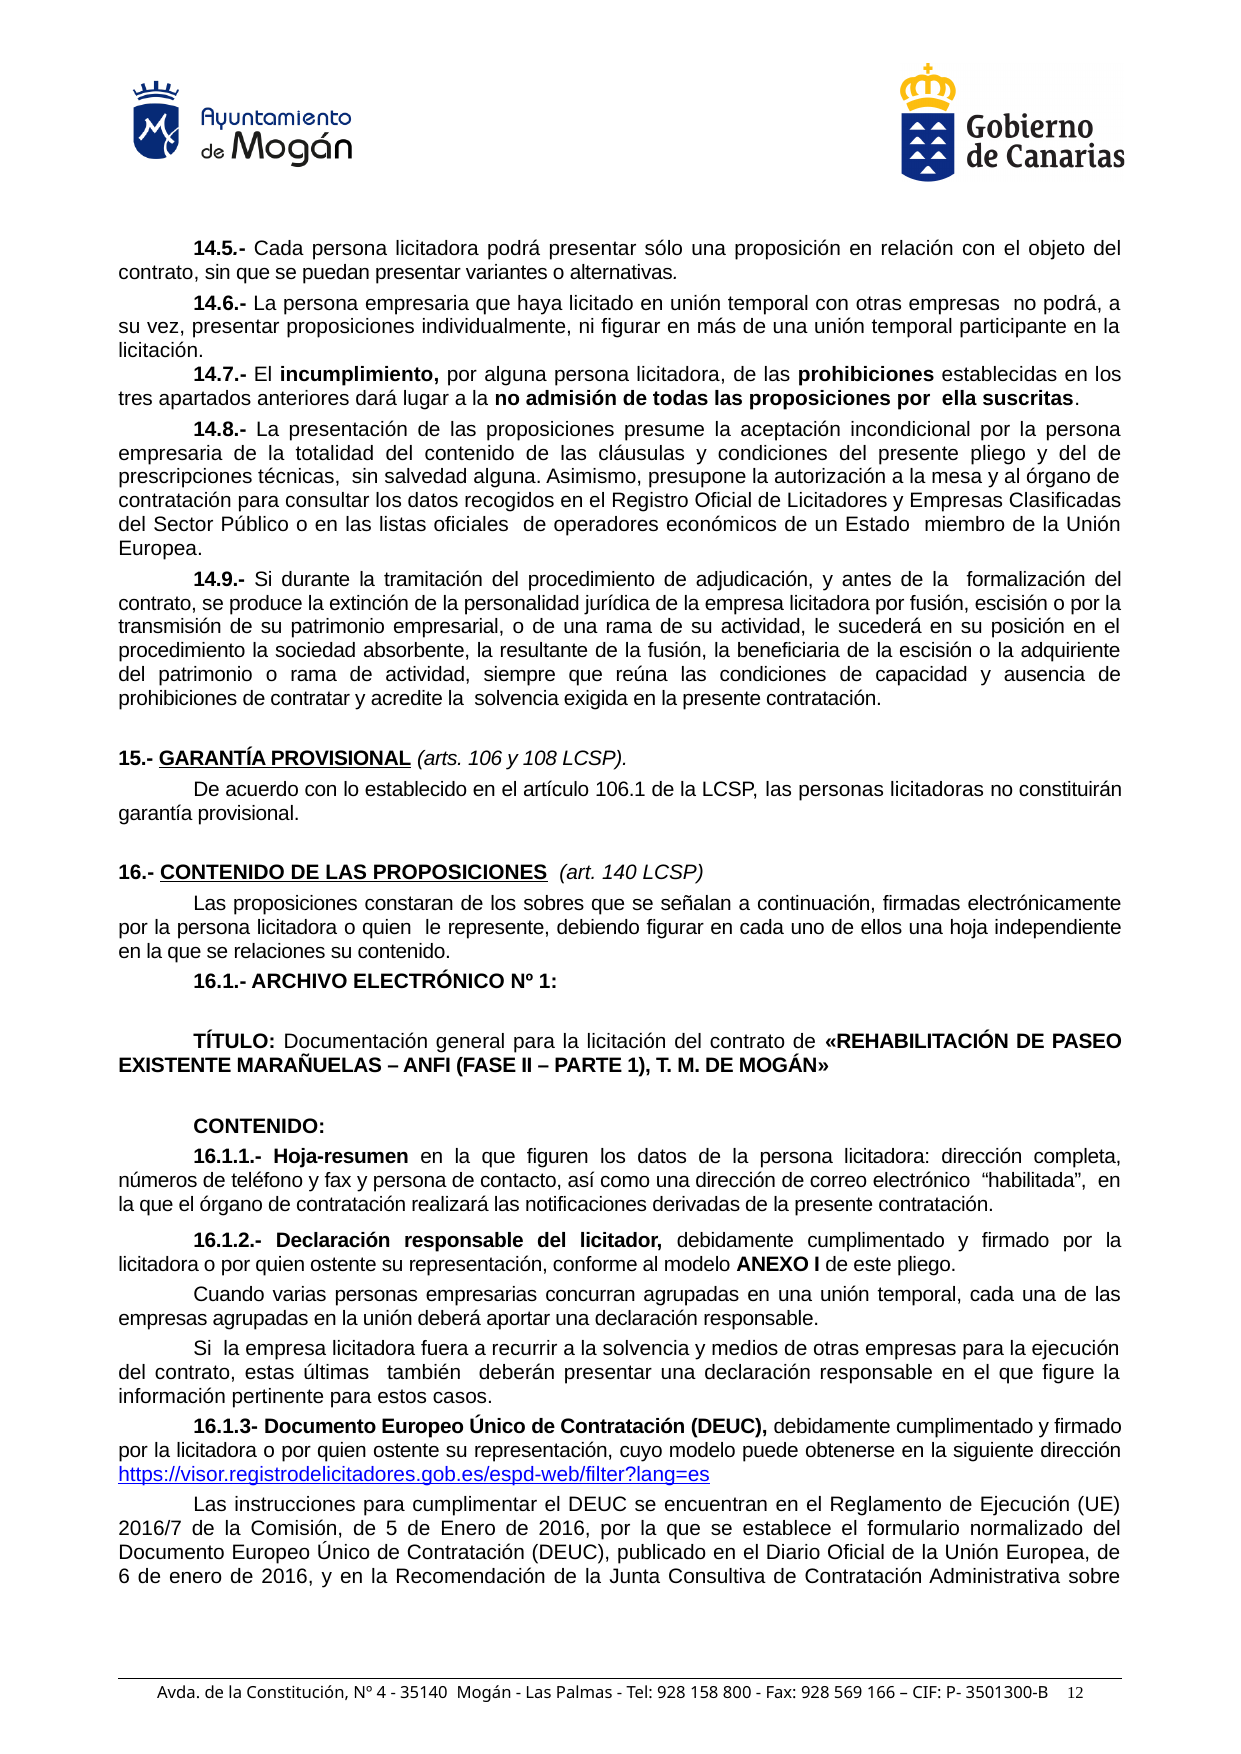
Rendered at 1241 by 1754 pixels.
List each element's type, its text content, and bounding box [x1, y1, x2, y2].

text 14.7.- El incumplimiento, por alguna persona licitadora, de las prohibiciones establecidas en los tres apartados anteriores dará lugar a la no admisión de todas las proposiciones por ella suscritas. [118, 362, 1122, 410]
text 16.1.2.- Declaración responsable del licitador, debidamente cumplimentado y firmado por la licitadora o por quien ostente su representación, conforme al modelo ANEXO I de este pliego. [118, 1228, 1122, 1276]
text De acuerdo con lo establecido en el artículo 106.1 de la LCSP, las personas licitadoras no constituirán garantía provisional. [118, 776, 1122, 824]
text Las instrucciones para cumplimentar el DEUC se encuentran en el Reglamento de Ejecución (UE) 2016/7 de la Comisión, de 5 de Enero de 2016, por la que se establece el formulario normalizado del Documento Europeo Único de Contratación (DEUC), publicado en el Diario Oficial de la Unión Europea, de 6 de enero de 2016, y en la Recomendación de la Junta Consultiva de Contratación Administrativa sobre [118, 1492, 1122, 1588]
text 14.8.- La presentación de las proposiciones presume la aceptación incondicional por la persona empresaria de la totalidad del contenido de las cláusulas y condiciones del presente pliego y del de prescripciones técnicas, sin salvedad alguna. Asimismo, presupone la autorización a la mesa y al órgano de contratación para consultar los datos recogidos en el Registro Oficial de Licitadores y Empresas Clasificadas del Sector Público o en las listas oficiales de operadores económicos de un Estado miembro de la Unión Europea. [118, 416, 1122, 560]
text 15.- GARANTÍA PROVISIONAL (arts. 106 y 108 LCSP). [118, 746, 1122, 770]
text 14.9.- Si durante la tramitación del procedimiento de adjudicación, y antes de la formalización del contrato, se produce la extinción de la personalidad jurídica de la empresa licitadora por fusión, escisión o por la transmisión de su patrimonio empresarial, o de una rama de su actividad, le sucederá en su posición en el procedimiento la sociedad absorbente, la resultante de la fusión, la beneficiaria de la escisión o la adquiriente del patrimonio o rama de actividad, siempre que reúna las condiciones de capacidad y ausencia de prohibiciones de contratar y acredite la solvencia exigida en la presente contratación. [118, 566, 1122, 710]
text TÍTULO: Documentación general para la licitación del contrato de «REHABILITACIÓN DE PASEO EXISTENTE MARAÑUELAS – ANFI (FASE II – PARTE 1), T. M. DE MOGÁN» [118, 1029, 1122, 1077]
text 16.1.1.- Hoja-resumen en la que figuren los datos de la persona licitadora: dirección completa, números de teléfono y fax y persona de contacto, así como una dirección de correo electrónico “habilitada”, en la que el órgano de contratación realizará las notificaciones derivadas de la presente contratación. [118, 1144, 1122, 1216]
text Las proposiciones constaran de los sobres que se señalan a continuación, firmadas electrónicamente por la persona licitadora o quien le represente, debiendo figurar en cada uno de ellos una hoja independiente en la que se relaciones su contenido. [118, 891, 1122, 962]
picture [119, 60, 368, 184]
picture [900, 63, 1125, 182]
text 16.- CONTENIDO DE LAS PROPOSICIONES (art. 140 LCSP) [118, 860, 1122, 884]
text Cuando varias personas empresarias concurran agrupadas en una unión temporal, cada una de las empresas agrupadas en la unión deberá aportar una declaración responsable. [118, 1282, 1122, 1330]
text Si la empresa licitadora fuera a recurrir a la solvencia y medios de otras empresas para la ejecución del contrato, estas últimas también deberán presentar una declaración responsable en el que figure la información pertinente para estos casos. [118, 1336, 1122, 1408]
text 14.5.- Cada persona licitadora podrá presentar sólo una proposición en relación con el objeto del contrato, sin que se puedan presentar variantes o alternativas. [118, 236, 1122, 284]
text 16.1.3- Documento Europeo Único de Contratación (DEUC), debidamente cumplimentado y firmado por la licitadora o por quien ostente su representación, cuyo modelo puede obtenerse en la siguiente dirección https://visor.registrodelicitadores.gob.es/espd-web/filter?lang=es [118, 1414, 1122, 1486]
text CONTENIDO: [118, 1114, 1122, 1138]
text 14.6.- La persona empresaria que haya licitado en unión temporal con otras empresas no podrá, a su vez, presentar proposiciones individualmente, ni figurar en más de una unión temporal participante en la licitación. [118, 290, 1122, 362]
text 16.1.- ARCHIVO ELECTRÓNICO Nº 1: [118, 969, 1122, 993]
